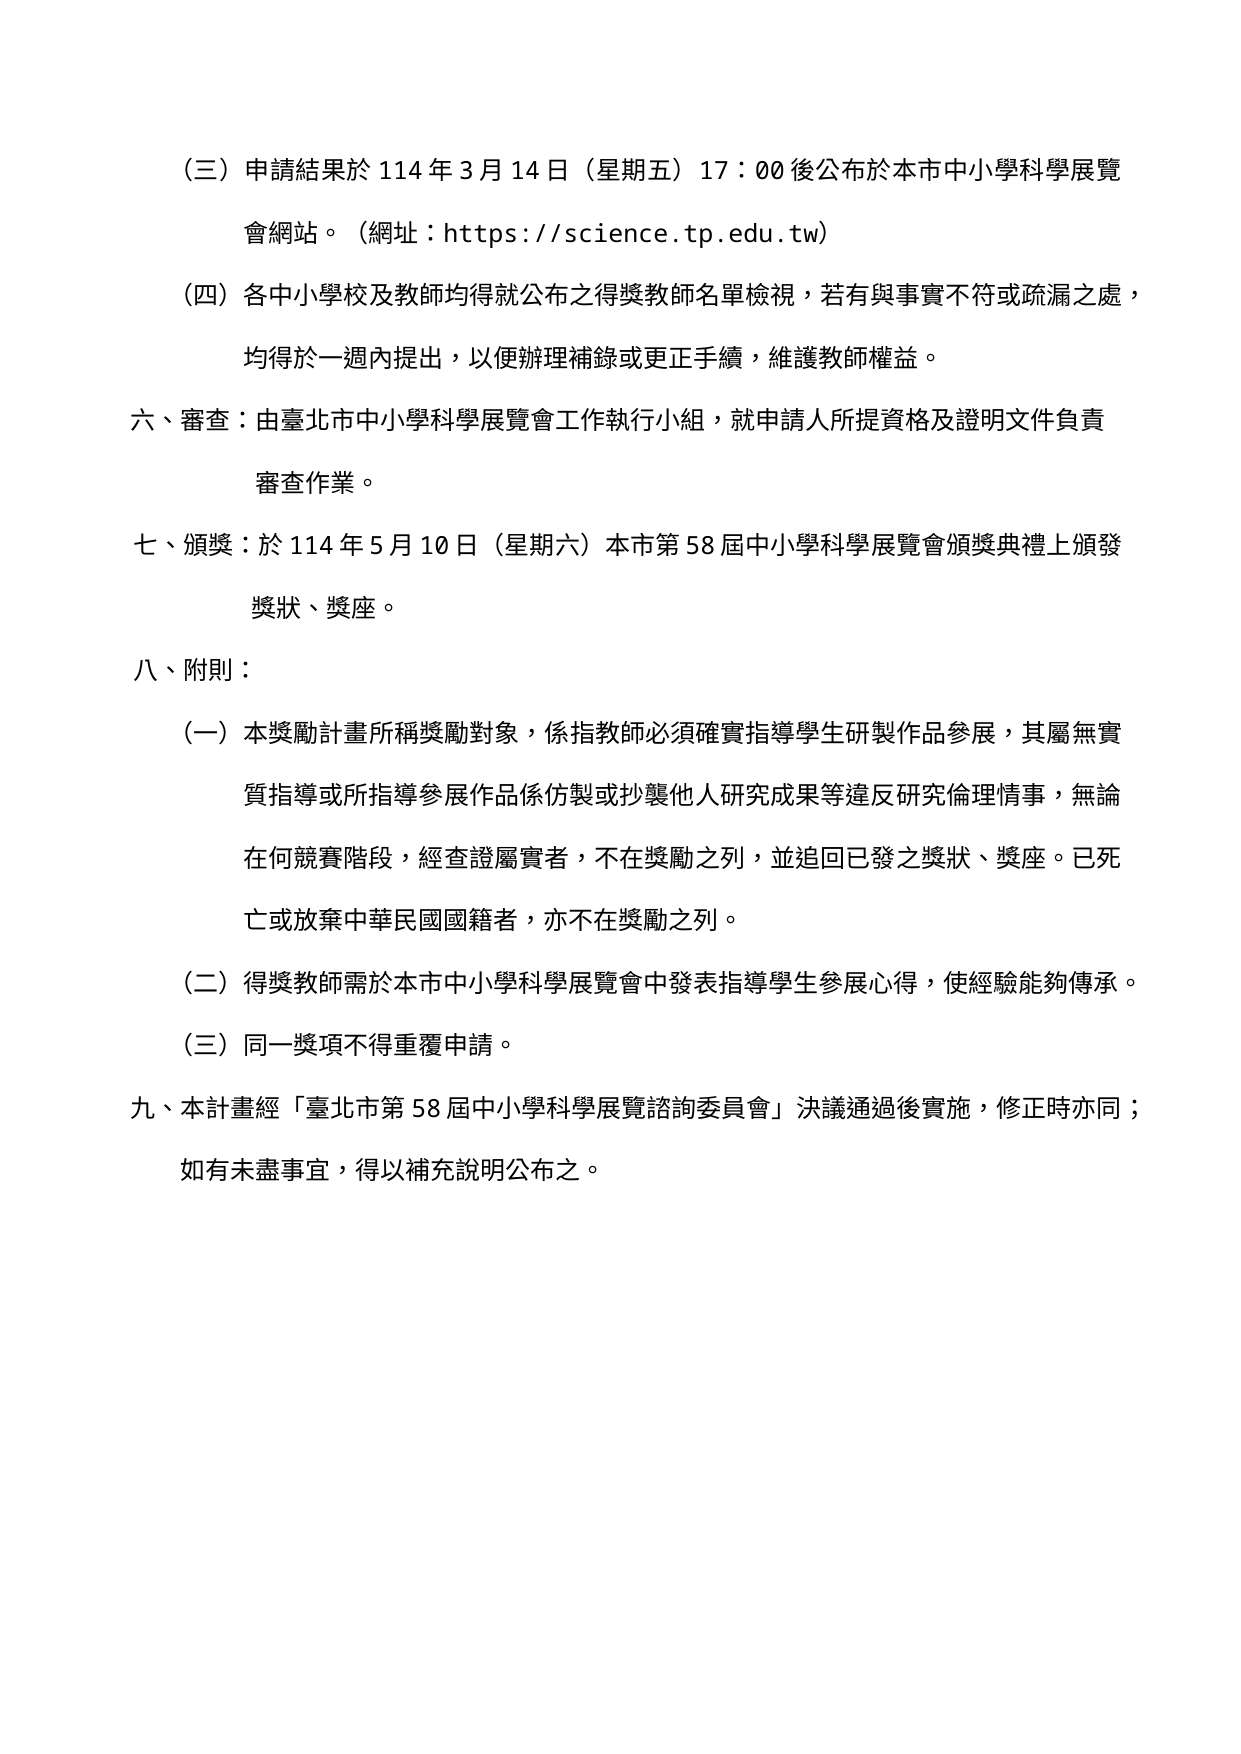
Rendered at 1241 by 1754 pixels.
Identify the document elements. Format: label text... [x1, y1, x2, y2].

text 九、本計畫經「臺北市第58屆中小學科學展覽諮詢委員會」決議通過後實施，修正時亦同；如有未盡事宜，得以補充說明公布之。 [131, 1064, 1122, 1189]
text （一）本獎勵計畫所稱獎勵對象，係指教師必須確實指導學生研製作品參展，其屬無實質指導或所指導參展作品係仿製或抄襲他人研究成果等違反研究倫理情事，無論在何競賽階段，經查證屬實者，不在獎勵之列，並追回已發之獎狀、獎座。已死亡或放棄中華民國國籍者，亦不在獎勵之列。 [168, 689, 1122, 939]
text （二）得獎教師需於本市中小學科學展覽會中發表指導學生參展心得，使經驗能夠傳承。 [168, 939, 1122, 1002]
text （四）各中小學校及教師均得就公布之得獎教師名單檢視，若有與事實不符或疏漏之處，均得於一週內提出，以便辦理補錄或更正手續，維護教師權益。 [168, 252, 1122, 377]
text 六、審查：由臺北市中小學科學展覽會工作執行小組，就申請人所提資格及證明文件負責 [131, 377, 1122, 439]
text 八、附則： [133, 627, 1122, 689]
text （三）同一獎項不得重覆申請。 [168, 1002, 1122, 1064]
text 審查作業。 [131, 439, 1122, 502]
text （三）申請結果於114年3月14日（星期五）17：00後公布於本市中小學科學展覽會網站。（網址：https://science.tp.edu.tw） [168, 127, 1122, 252]
text 七、頒獎：於114年5月10日（星期六）本市第58屆中小學科學展覽會頒獎典禮上頒發獎狀、獎座。 [133, 502, 1122, 627]
